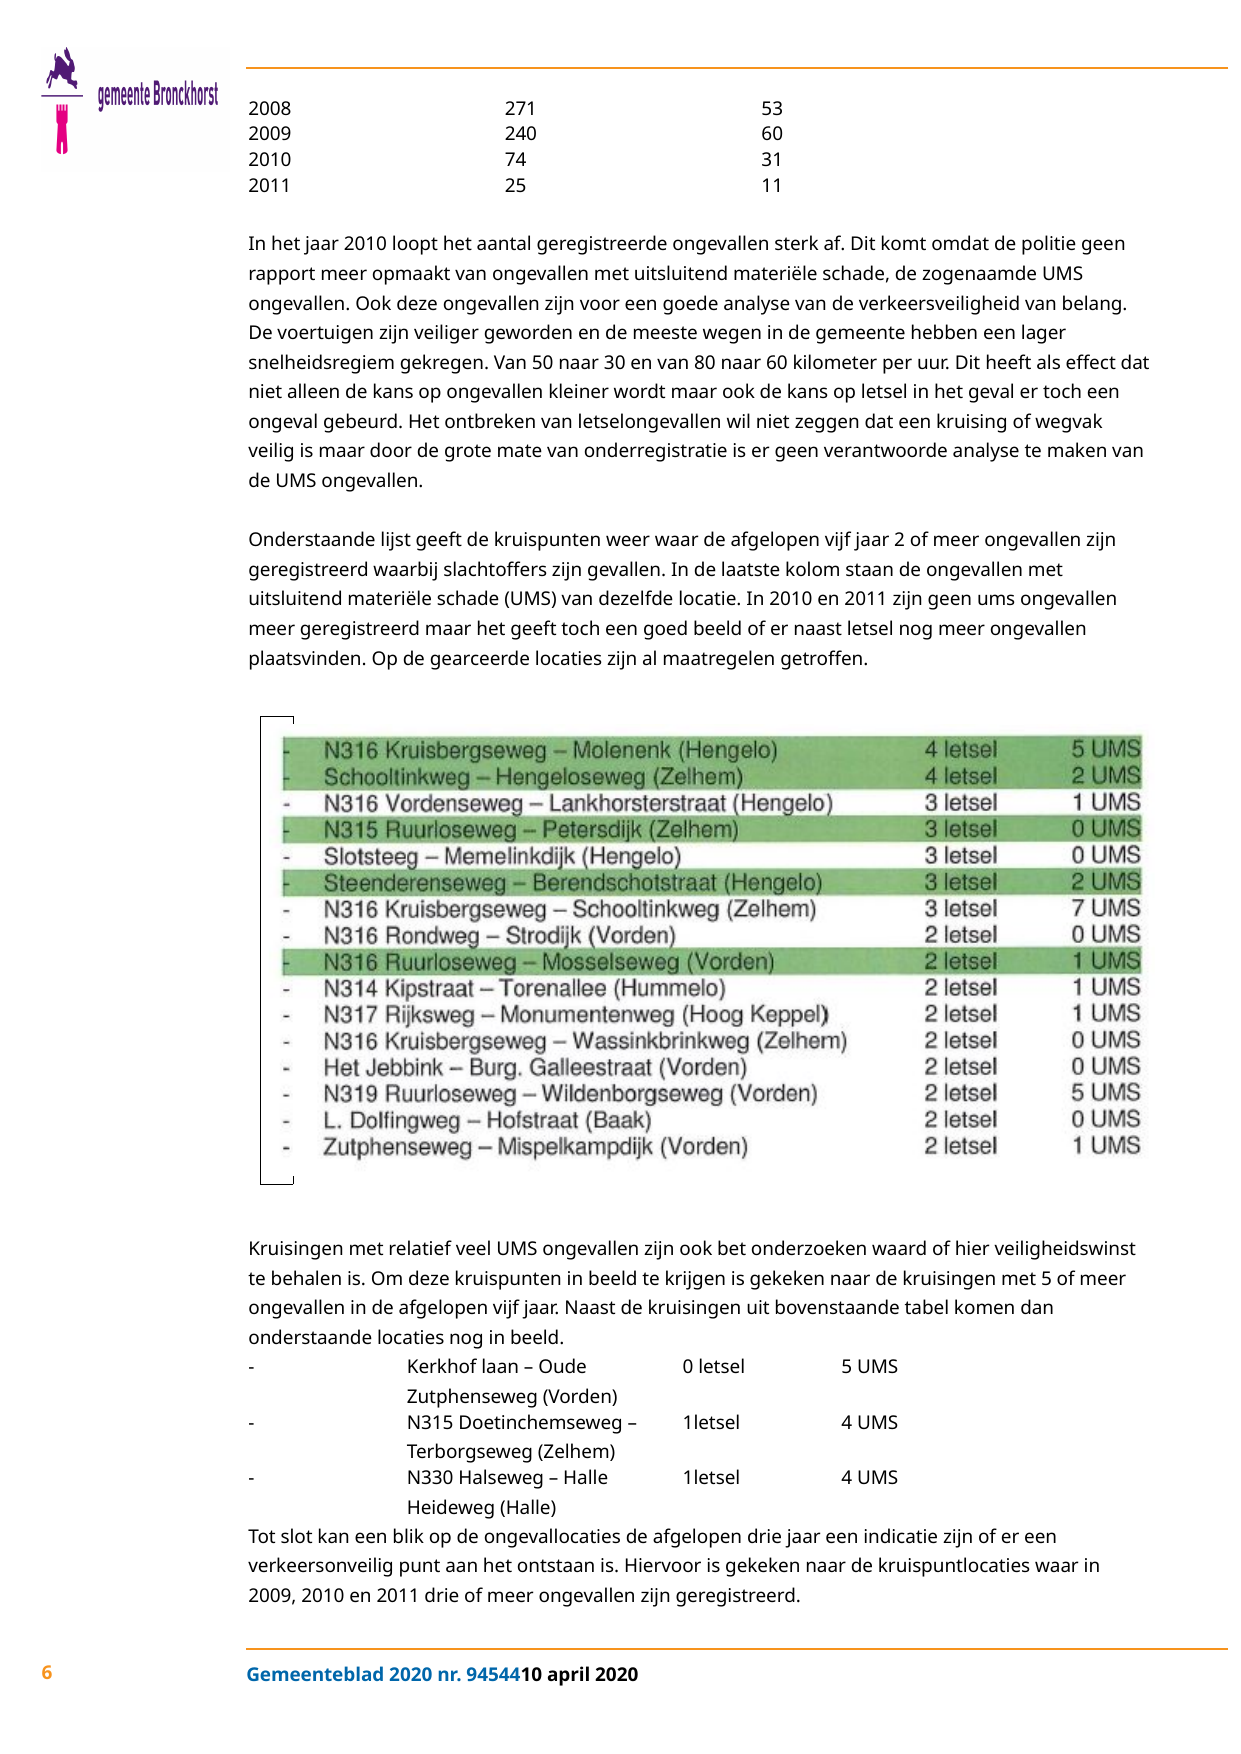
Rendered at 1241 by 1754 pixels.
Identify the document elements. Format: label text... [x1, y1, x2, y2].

picture [41, 47, 231, 172]
table_cell 2009 [248, 121, 504, 146]
table_cell 1letsel [683, 1409, 841, 1464]
table_cell 2010 [248, 146, 504, 172]
table_cell N330 Halseweg – Halle Heideweg (Halle) [407, 1464, 682, 1519]
table_header Kerkhof laan – Oude Zutphenseweg (Vorden) [407, 1354, 682, 1409]
table_header 0 letsel [683, 1354, 841, 1409]
table_cell 31 [761, 146, 1152, 172]
table_cell 25 [505, 172, 761, 198]
text In het jaar 2010 loopt het aantal geregistreerde ongevallen sterk af. Dit komt omdat de politie geen rapport meer opmaakt van ongevallen met uitsluitend materiële schade, de zogenaamde UMS ongevallen. Ook deze ongevallen zijn voor een goede analyse van de verkeersveiligheid van belang. De voertuigen zijn veiliger geworden en de meeste wegen in de gemeente hebben een lager snelheidsregiem gekregen. Van 50 naar 30 en van 80 naar 60 kilometer per uur. Dit heeft als effect dat niet alleen de kans op ongevallen kleiner wordt maar ook de kans op letsel in het geval er toch een ongeval gebeurd. Het ontbreken van letselongevallen wil niet zeggen dat een kruising of wegvak veilig is maar door de grote mate van onderregistratie is er geen verantwoorde analyse te maken van de UMS ongevallen. [248, 231, 1152, 493]
table_cell 2011 [248, 172, 504, 198]
text Tot slot kan een blik op de ongevallocaties de afgelopen drie jaar een indicatie zijn of er een verkeersonveilig punt aan het ontstaan is. Hiervoor is gekeken naar de kruispuntlocaties waar in 2009, 2010 en 2011 drie of meer ongevallen zijn geregistreerd. [248, 1523, 1152, 1608]
table_cell - [248, 1464, 407, 1519]
table_cell 240 [505, 121, 761, 146]
table_cell 1letsel [683, 1464, 841, 1519]
table_header - [248, 1354, 407, 1409]
table_header 5 UMS [841, 1354, 1152, 1409]
table_cell 4 UMS [841, 1464, 1152, 1519]
table_cell 4 UMS [841, 1409, 1152, 1464]
table_cell 271 [505, 95, 761, 121]
table_cell 74 [505, 146, 761, 172]
table_cell 53 [761, 95, 1152, 121]
picture [268, 724, 1155, 1176]
table_cell - [248, 1409, 407, 1464]
text Kruisingen met relatief veel UMS ongevallen zijn ook bet onderzoeken waard of hier veiligheidswinst te behalen is. Om deze kruispunten in beeld te krijgen is gekeken naar de kruisingen met 5 of meer ongevallen in de afgelopen vijf jaar. Naast de kruisingen uit bovenstaande tabel komen dan onderstaande locaties nog in beeld. [248, 1235, 1152, 1350]
table_cell 2008 [248, 95, 504, 121]
table_cell N315 Doetinchemseweg – Terborgseweg (Zelhem) [407, 1409, 682, 1464]
text Onderstaande lijst geeft de kruispunten weer waar de afgelopen vijf jaar 2 of meer ongevallen zijn geregistreerd waarbij slachtoffers zijn gevallen. In de laatste kolom staan de ongevallen met uitsluitend materiële schade (UMS) van dezelfde locatie. In 2010 en 2011 zijn geen ums ongevallen meer geregistreerd maar het geeft toch een goed beeld of er naast letsel nog meer ongevallen plaatsvinden. Op de gearceerde locaties zijn al maatregelen getroffen. [248, 526, 1152, 670]
table_cell 60 [761, 121, 1152, 146]
table_cell 11 [761, 172, 1152, 198]
